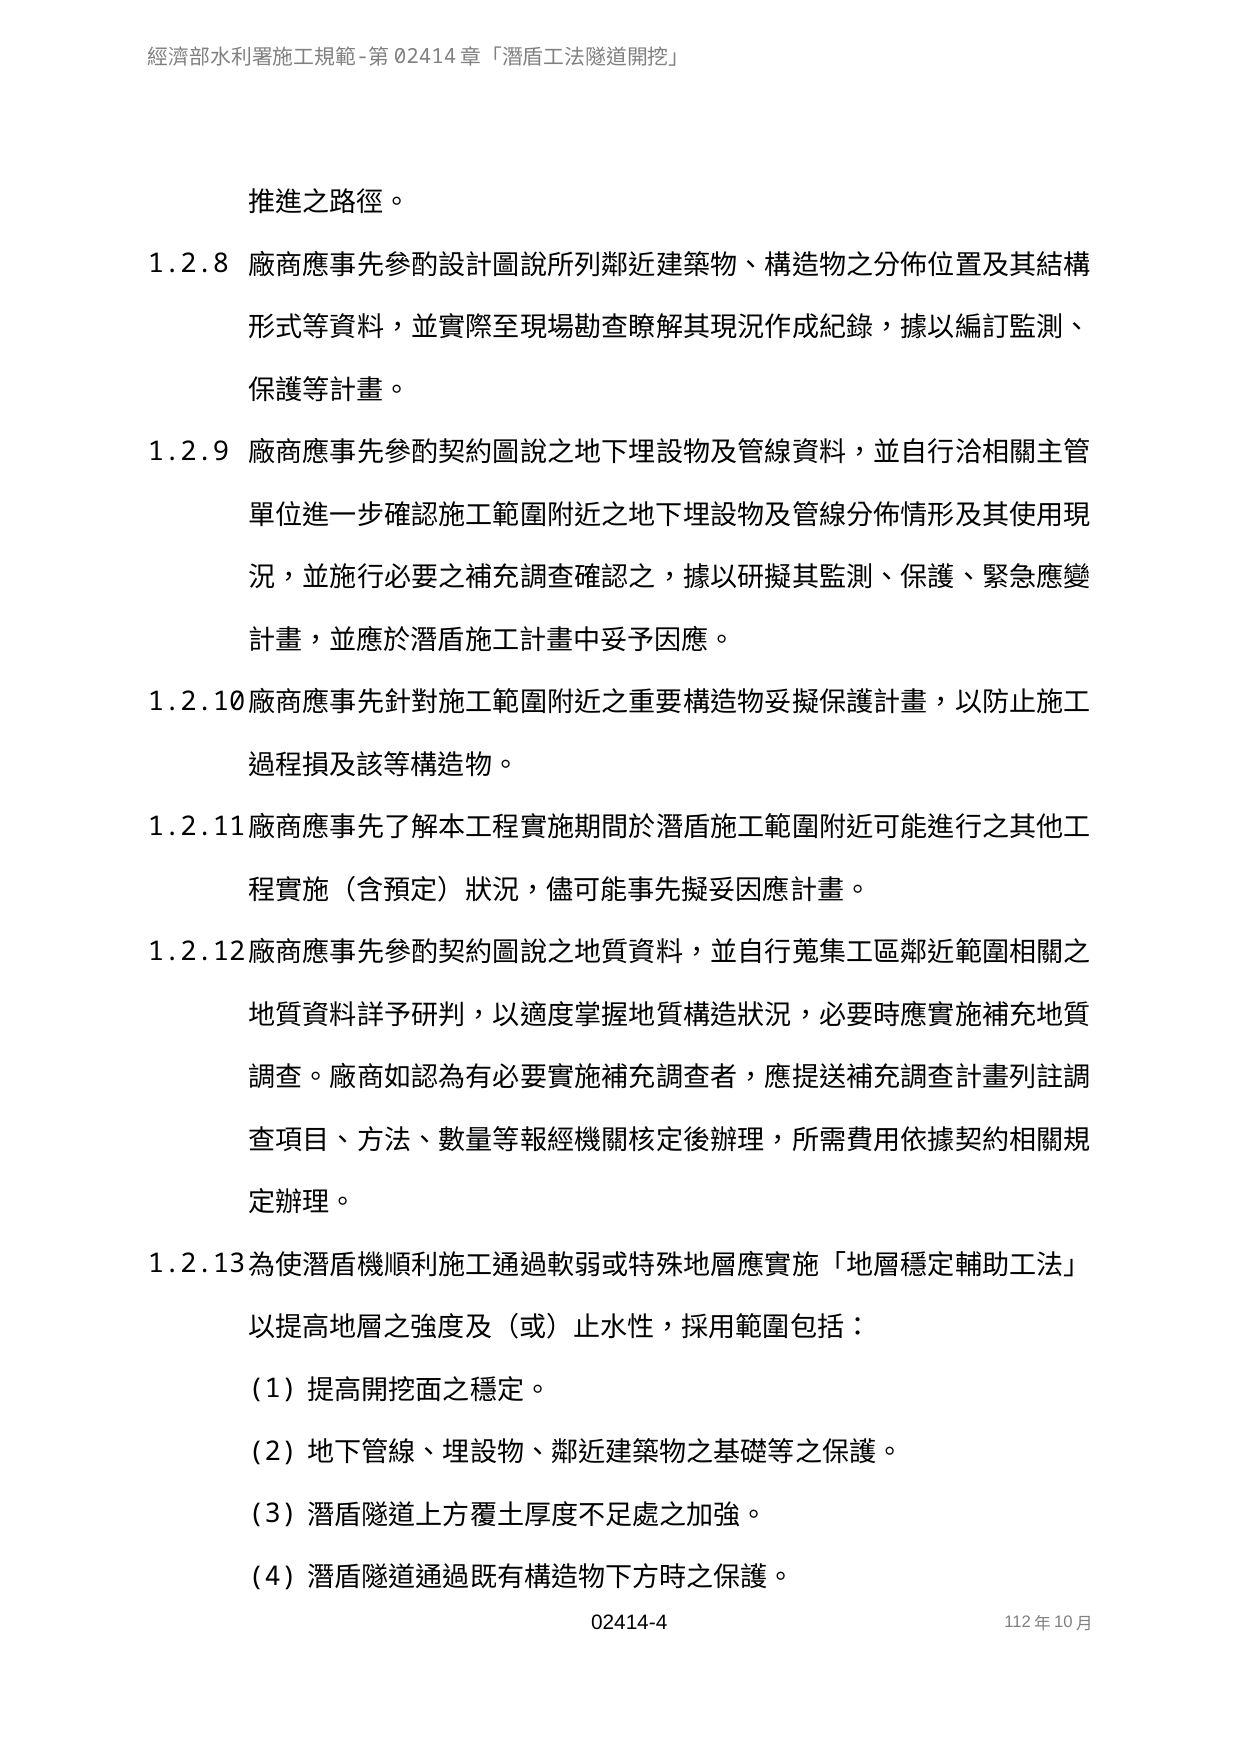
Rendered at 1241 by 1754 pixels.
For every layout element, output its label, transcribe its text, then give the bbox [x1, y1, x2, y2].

text 推進之路徑。 [148, 158, 1092, 221]
text 1.2.11 廠商應事先了解本工程實施期間於潛盾施工範圍附近可能進行之其他工程實施（含預定）狀況，儘可能事先擬妥因應計畫。 [148, 783, 1092, 908]
text 1.2.13 為使潛盾機順利施工通過軟弱或特殊地層應實施「地層穩定輔助工法」以提高地層之強度及（或）止水性，採用範圍包括： [148, 1221, 1092, 1346]
text 1.2.8 廠商應事先參酌設計圖說所列鄰近建築物、構造物之分佈位置及其結構形式等資料，並實際至現場勘查瞭解其現況作成紀錄，據以編訂監測、保護等計畫。 [148, 221, 1092, 408]
text 1.2.12 廠商應事先參酌契約圖說之地質資料，並自行蒐集工區鄰近範圍相關之地質資料詳予研判，以適度掌握地質構造狀況，必要時應實施補充地質調查。廠商如認為有必要實施補充調查者，應提送補充調查計畫列註調查項目、方法、數量等報經機關核定後辦理，所需費用依據契約相關規定辦理。 [148, 908, 1092, 1221]
text 1.2.9 廠商應事先參酌契約圖說之地下埋設物及管線資料，並自行洽相關主管單位進一步確認施工範圍附近之地下埋設物及管線分佈情形及其使用現況，並施行必要之補充調查確認之，據以研擬其監測、保護、緊急應變計畫，並應於潛盾施工計畫中妥予因應。 [148, 408, 1092, 658]
text (3) 潛盾隧道上方覆土厚度不足處之加強。 [248, 1471, 1092, 1533]
text (2) 地下管線、埋設物、鄰近建築物之基礎等之保護。 [248, 1408, 1092, 1471]
text 1.2.10 廠商應事先針對施工範圍附近之重要構造物妥擬保護計畫，以防止施工過程損及該等構造物。 [148, 658, 1092, 783]
text (4) 潛盾隧道通過既有構造物下方時之保護。 [248, 1533, 1092, 1596]
text (1) 提高開挖面之穩定。 [248, 1346, 1092, 1408]
